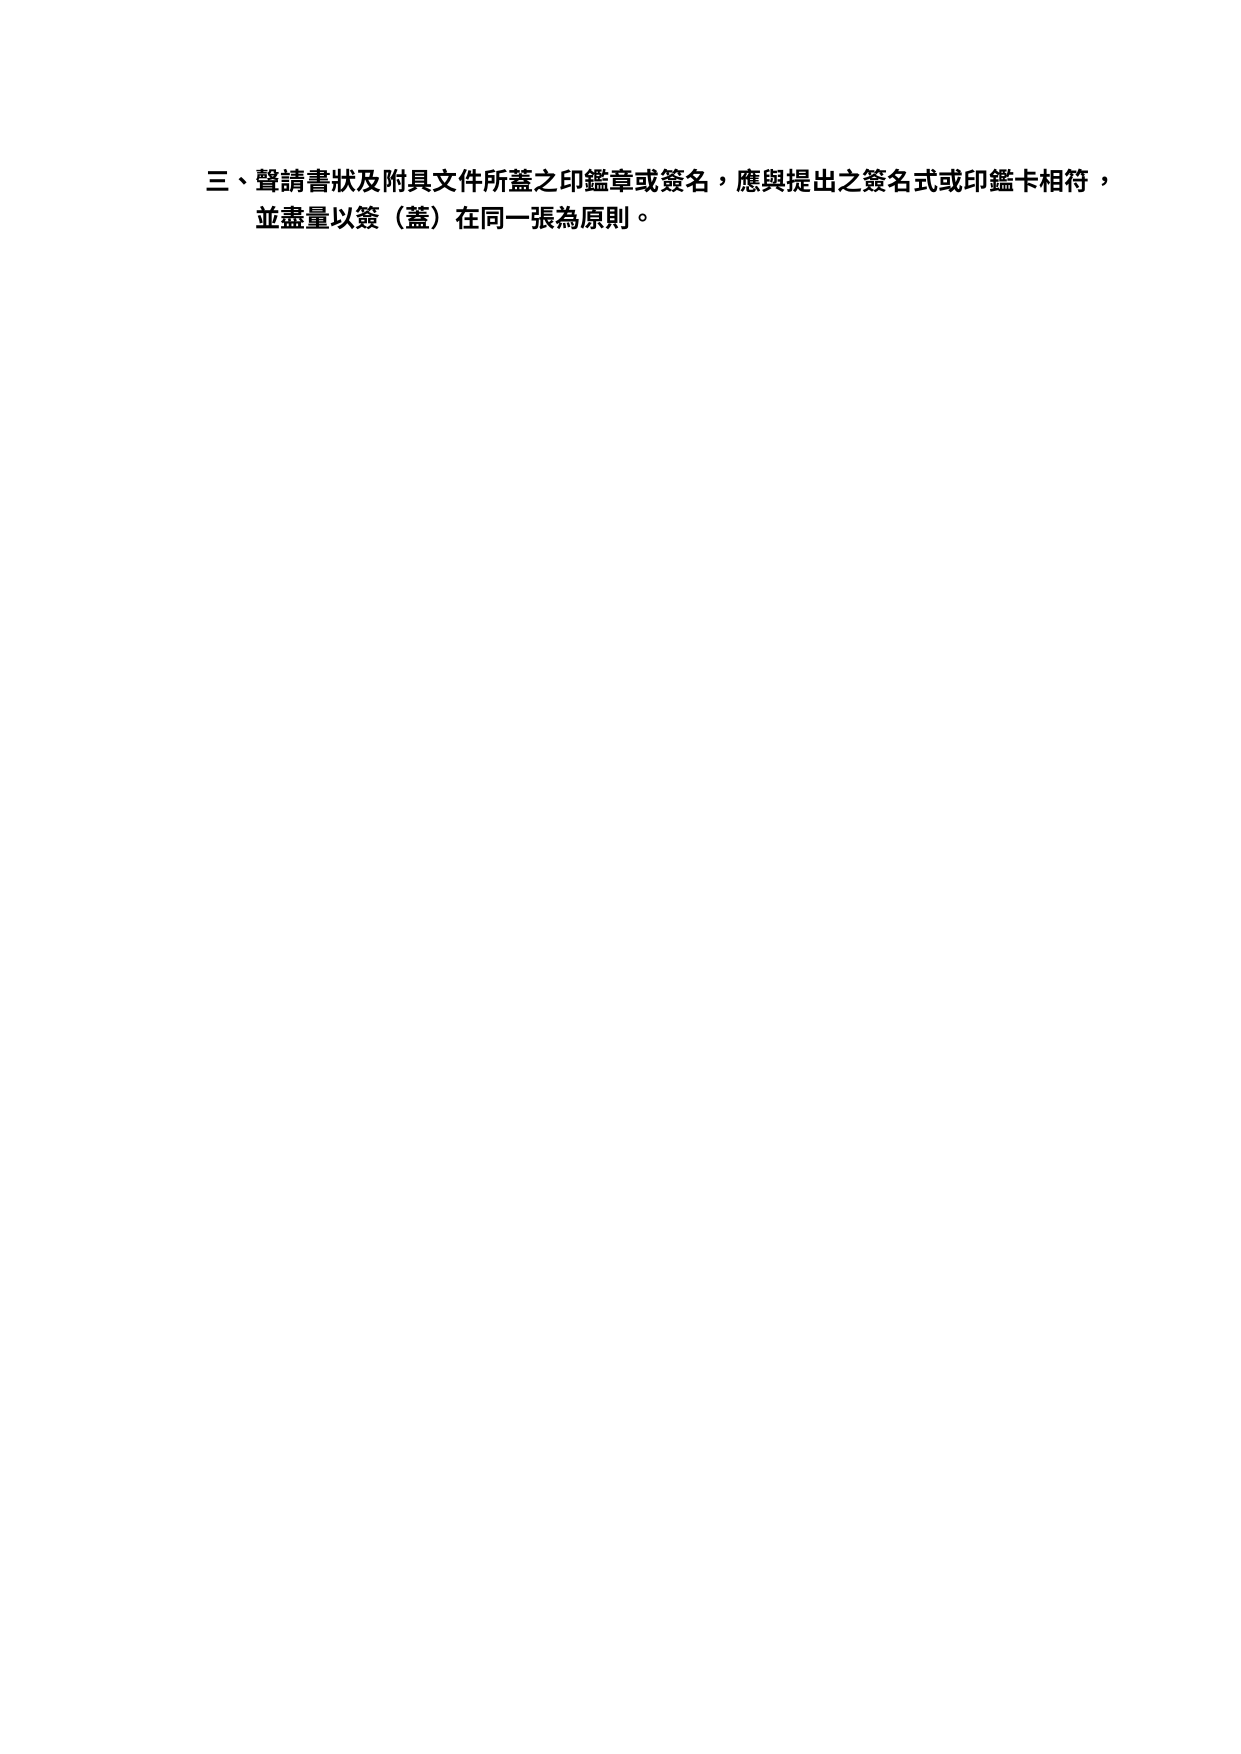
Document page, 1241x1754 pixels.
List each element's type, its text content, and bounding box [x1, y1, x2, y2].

text 三、聲請書狀及附具文件所蓋之印鑑章或簽名，應與提出之簽名式或印鑑卡相符，並盡量以簽（蓋）在同一張為原則。 [205, 161, 1092, 236]
